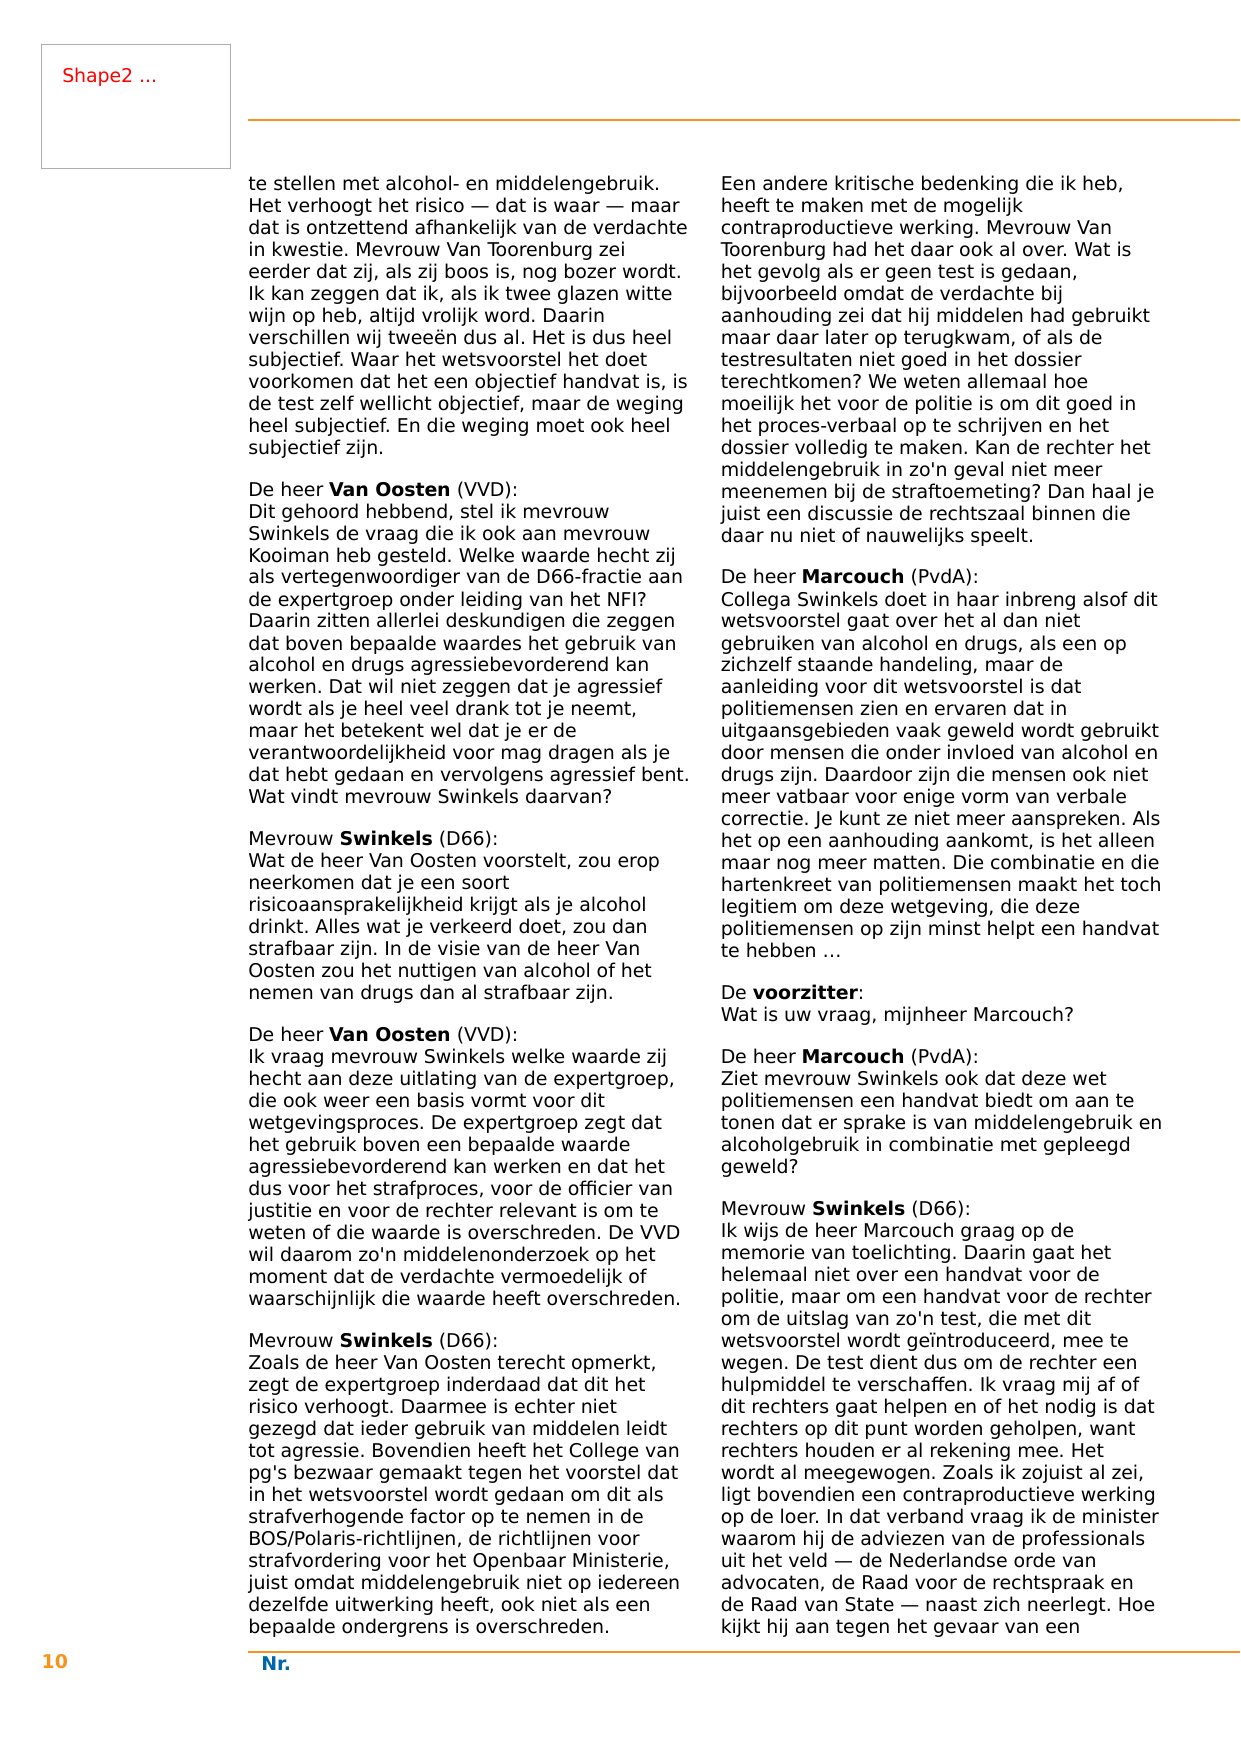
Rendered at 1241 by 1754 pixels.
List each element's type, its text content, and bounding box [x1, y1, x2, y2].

text te stellen met alcohol- en middelengebruik. Het verhoogt het risico — dat is waar — maar dat is ontzettend afhankelijk van de verdachte in kwestie. Mevrouw Van Toorenburg zei eerder dat zij, als zij boos is, nog bozer wordt. Ik kan zeggen dat ik, als ik twee glazen witte wijn op heb, altijd vrolijk word. Daarin verschillen wij tweeën dus al. Het is dus heel subjectief. Waar het wetsvoorstel het doet voorkomen dat het een objectief handvat is, is de test zelf wellicht objectief, maar de weging heel subjectief. En die weging moet ook heel subjectief zijn. [248, 173, 691, 458]
text De heer Van Oosten (VVD): [248, 478, 691, 501]
text Dit gehoord hebbend, stel ik mevrouw Swinkels de vraag die ik ook aan mevrouw Kooiman heb gesteld. Welke waarde hecht zij als vertegenwoordiger van de D66-fractie aan de expertgroep onder leiding van het NFI? Daarin zitten allerlei deskundigen die zeggen dat boven bepaalde waardes het gebruik van alcohol en drugs agressiebevorderend kan werken. Dat wil niet zeggen dat je agressief wordt als je heel veel drank tot je neemt, maar het betekent wel dat je er de verantwoordelijkheid voor mag dragen als je dat hebt gedaan en vervolgens agressief bent. Wat vindt mevrouw Swinkels daarvan? [248, 501, 691, 808]
text Mevrouw Swinkels (D66): [248, 828, 691, 850]
text Wat is uw vraag, mijnheer Marcouch? [721, 1004, 1163, 1026]
text Ik vraag mevrouw Swinkels welke waarde zij hecht aan deze uitlating van de expertgroep, die ook weer een basis vormt voor dit wetgevingsproces. De expertgroep zegt dat het gebruik boven een bepaalde waarde agressiebevorderend kan werken en dat het dus voor het strafproces, voor de officier van justitie en voor de rechter relevant is om te weten of die waarde is overschreden. De VVD wil daarom zo'n middelenonderzoek op het moment dat de verdachte vermoedelijk of waarschijnlijk die waarde heeft overschreden. [248, 1046, 691, 1310]
text Ik wijs de heer Marcouch graag op de memorie van toelichting. Daarin gaat het helemaal niet over een handvat voor de politie, maar om een handvat voor de rechter om de uitslag van zo'n test, die met dit wetsvoorstel wordt geïntroduceerd, mee te wegen. De test dient dus om de rechter een hulpmiddel te verschaffen. Ik vraag mij af of dit rechters gaat helpen en of het nodig is dat rechters op dit punt worden geholpen, want rechters houden er al rekening mee. Het wordt al meegewogen. Zoals ik zojuist al zei, ligt bovendien een contraproductieve werking op de loer. In dat verband vraag ik de minister waarom hij de adviezen van de professionals uit het veld — de Nederlandse orde van advocaten, de Raad voor de rechtspraak en de Raad van State — naast zich neerlegt. Hoe kijkt hij aan tegen het gevaar van een [721, 1220, 1163, 1637]
text Mevrouw Swinkels (D66): [721, 1198, 1163, 1220]
text De heer Marcouch (PvdA): [721, 566, 1163, 588]
text De voorzitter: [721, 982, 1163, 1004]
text Collega Swinkels doet in haar inbreng alsof dit wetsvoorstel gaat over het al dan niet gebruiken van alcohol en drugs, als een op zichzelf staande handeling, maar de aanleiding voor dit wetsvoorstel is dat politiemensen zien en ervaren dat in uitgaansgebieden vaak geweld wordt gebruikt door mensen die onder invloed van alcohol en drugs zijn. Daardoor zijn die mensen ook niet meer vatbaar voor enige vorm van verbale correctie. Je kunt ze niet meer aanspreken. Als het op een aanhouding aankomt, is het alleen maar nog meer matten. Die combinatie en die hartenkreet van politiemensen maakt het toch legitiem om deze wetgeving, die deze politiemensen op zijn minst helpt een handvat te hebben … [721, 588, 1163, 962]
text Mevrouw Swinkels (D66): [248, 1330, 691, 1352]
text Wat de heer Van Oosten voorstelt, zou erop neerkomen dat je een soort risicoaansprakelijkheid krijgt als je alcohol drinkt. Alles wat je verkeerd doet, zou dan strafbaar zijn. In de visie van de heer Van Oosten zou het nuttigen van alcohol of het nemen van drugs dan al strafbaar zijn. [248, 850, 691, 1004]
text De heer Marcouch (PvdA): [721, 1046, 1163, 1068]
text Een andere kritische bedenking die ik heb, heeft te maken met de mogelijk contraproductieve werking. Mevrouw Van Toorenburg had het daar ook al over. Wat is het gevolg als er geen test is gedaan, bijvoorbeeld omdat de verdachte bij aanhouding zei dat hij middelen had gebruikt maar daar later op terugkwam, of als de testresultaten niet goed in het dossier terechtkomen? We weten allemaal hoe moeilijk het voor de politie is om dit goed in het proces-verbaal op te schrijven en het dossier volledig te maken. Kan de rechter het middelengebruik in zo'n geval niet meer meenemen bij de straftoemeting? Dan haal je juist een discussie de rechtszaal binnen die daar nu niet of nauwelijks speelt. [721, 173, 1163, 546]
text Ziet mevrouw Swinkels ook dat deze wet politiemensen een handvat biedt om aan te tonen dat er sprake is van middelengebruik en alcoholgebruik in combinatie met gepleegd geweld? [721, 1068, 1163, 1178]
text De heer Van Oosten (VVD): [248, 1024, 691, 1046]
text Zoals de heer Van Oosten terecht opmerkt, zegt de expertgroep inderdaad dat dit het risico verhoogt. Daarmee is echter niet gezegd dat ieder gebruik van middelen leidt tot agressie. Bovendien heeft het College van pg's bezwaar gemaakt tegen het voorstel dat in het wetsvoorstel wordt gedaan om dit als strafverhogende factor op te nemen in de BOS/Polaris-richtlijnen, de richtlijnen voor strafvordering voor het Openbaar Ministerie, juist omdat middelengebruik niet op iedereen dezelfde uitwerking heeft, ook niet als een bepaalde ondergrens is overschreden. [248, 1352, 691, 1637]
